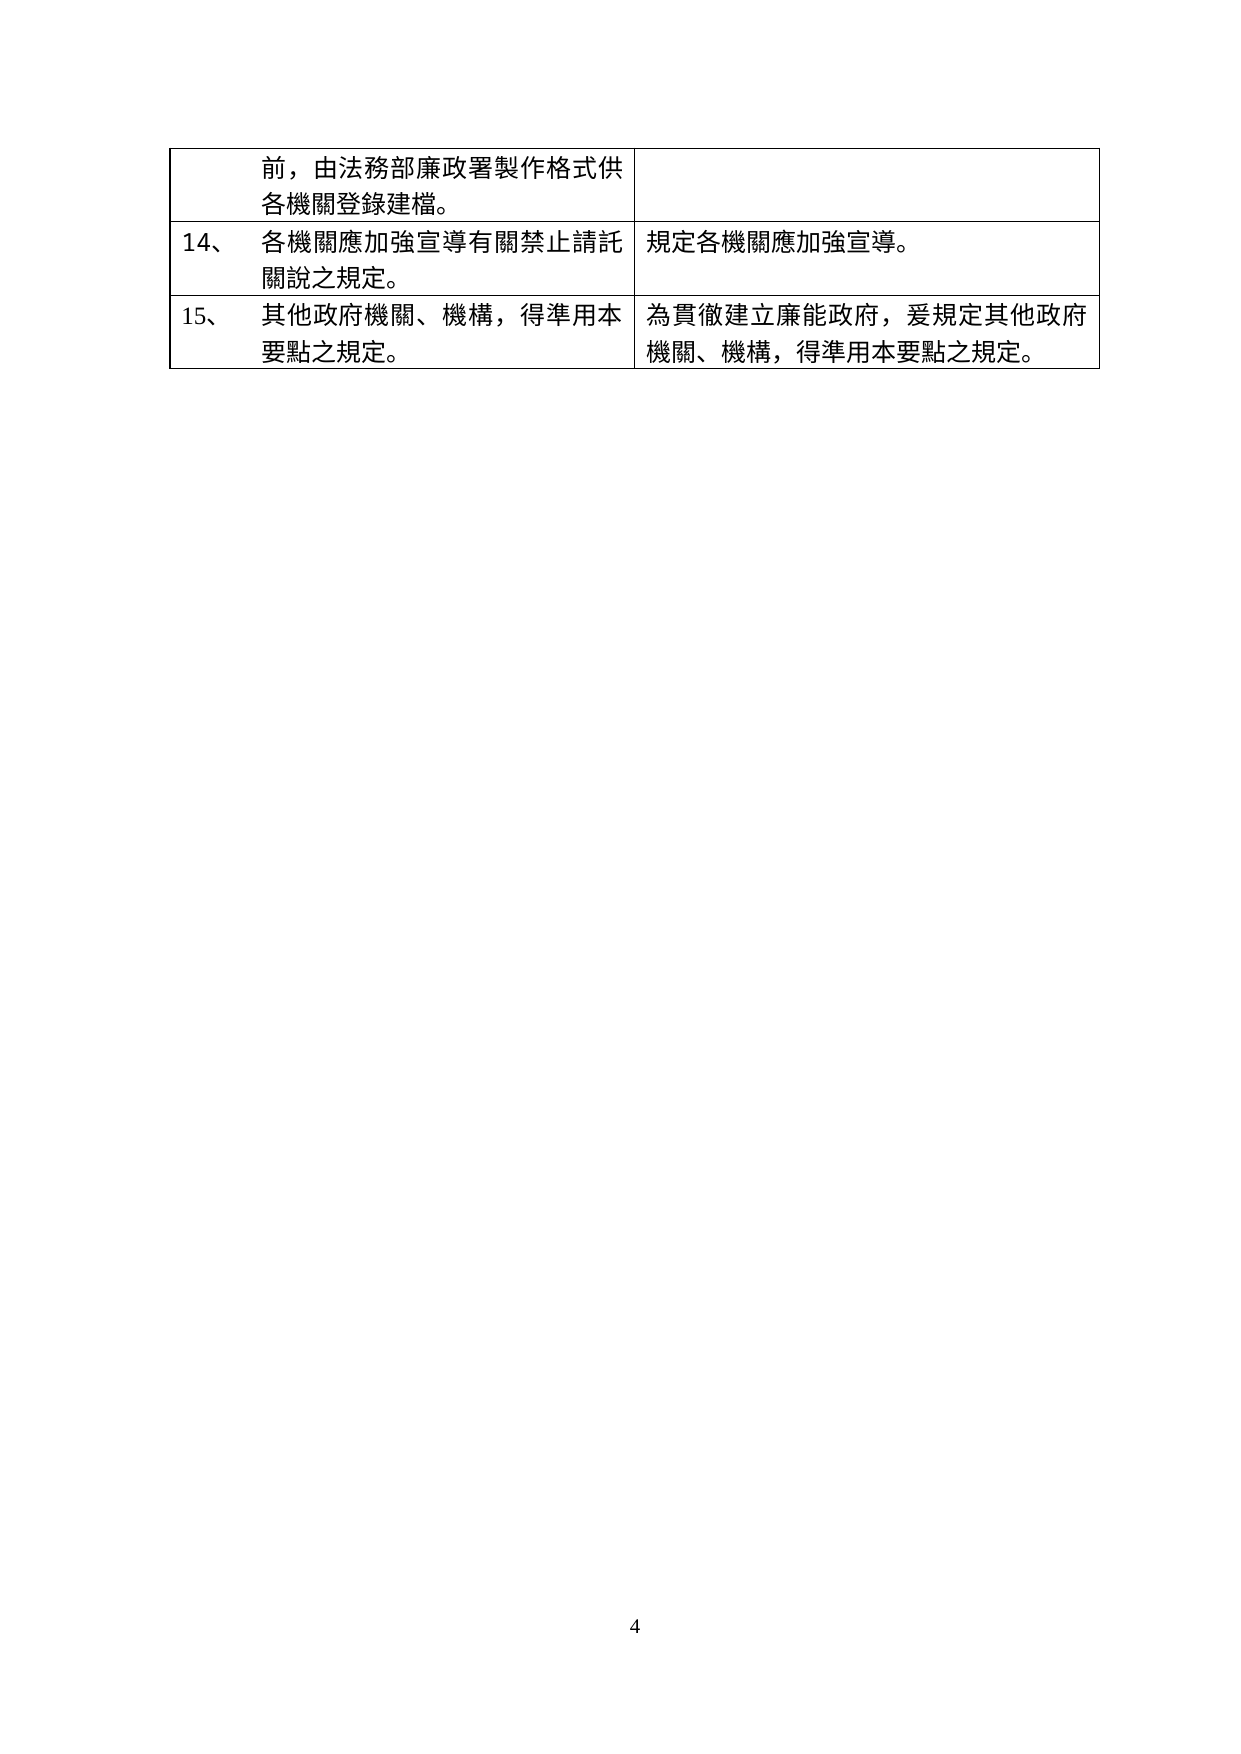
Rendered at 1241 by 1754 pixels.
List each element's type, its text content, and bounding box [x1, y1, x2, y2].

table_cell 前，由法務部廉政署製作格式供各機關登錄建檔。 [171, 149, 634, 221]
table_cell 為貫徹建立廉能政府，爰規定其他政府機關、機構，得準用本要點之規定。 [635, 296, 1099, 368]
table_cell 各機關應加強宣導有關禁止請託關說之規定。 [171, 222, 634, 295]
table_cell 其他政府機關、機構，得準用本要點之規定。 [171, 296, 634, 368]
table_cell 規定各機關應加強宣導。 [635, 222, 1099, 295]
table_cell [635, 149, 1099, 221]
